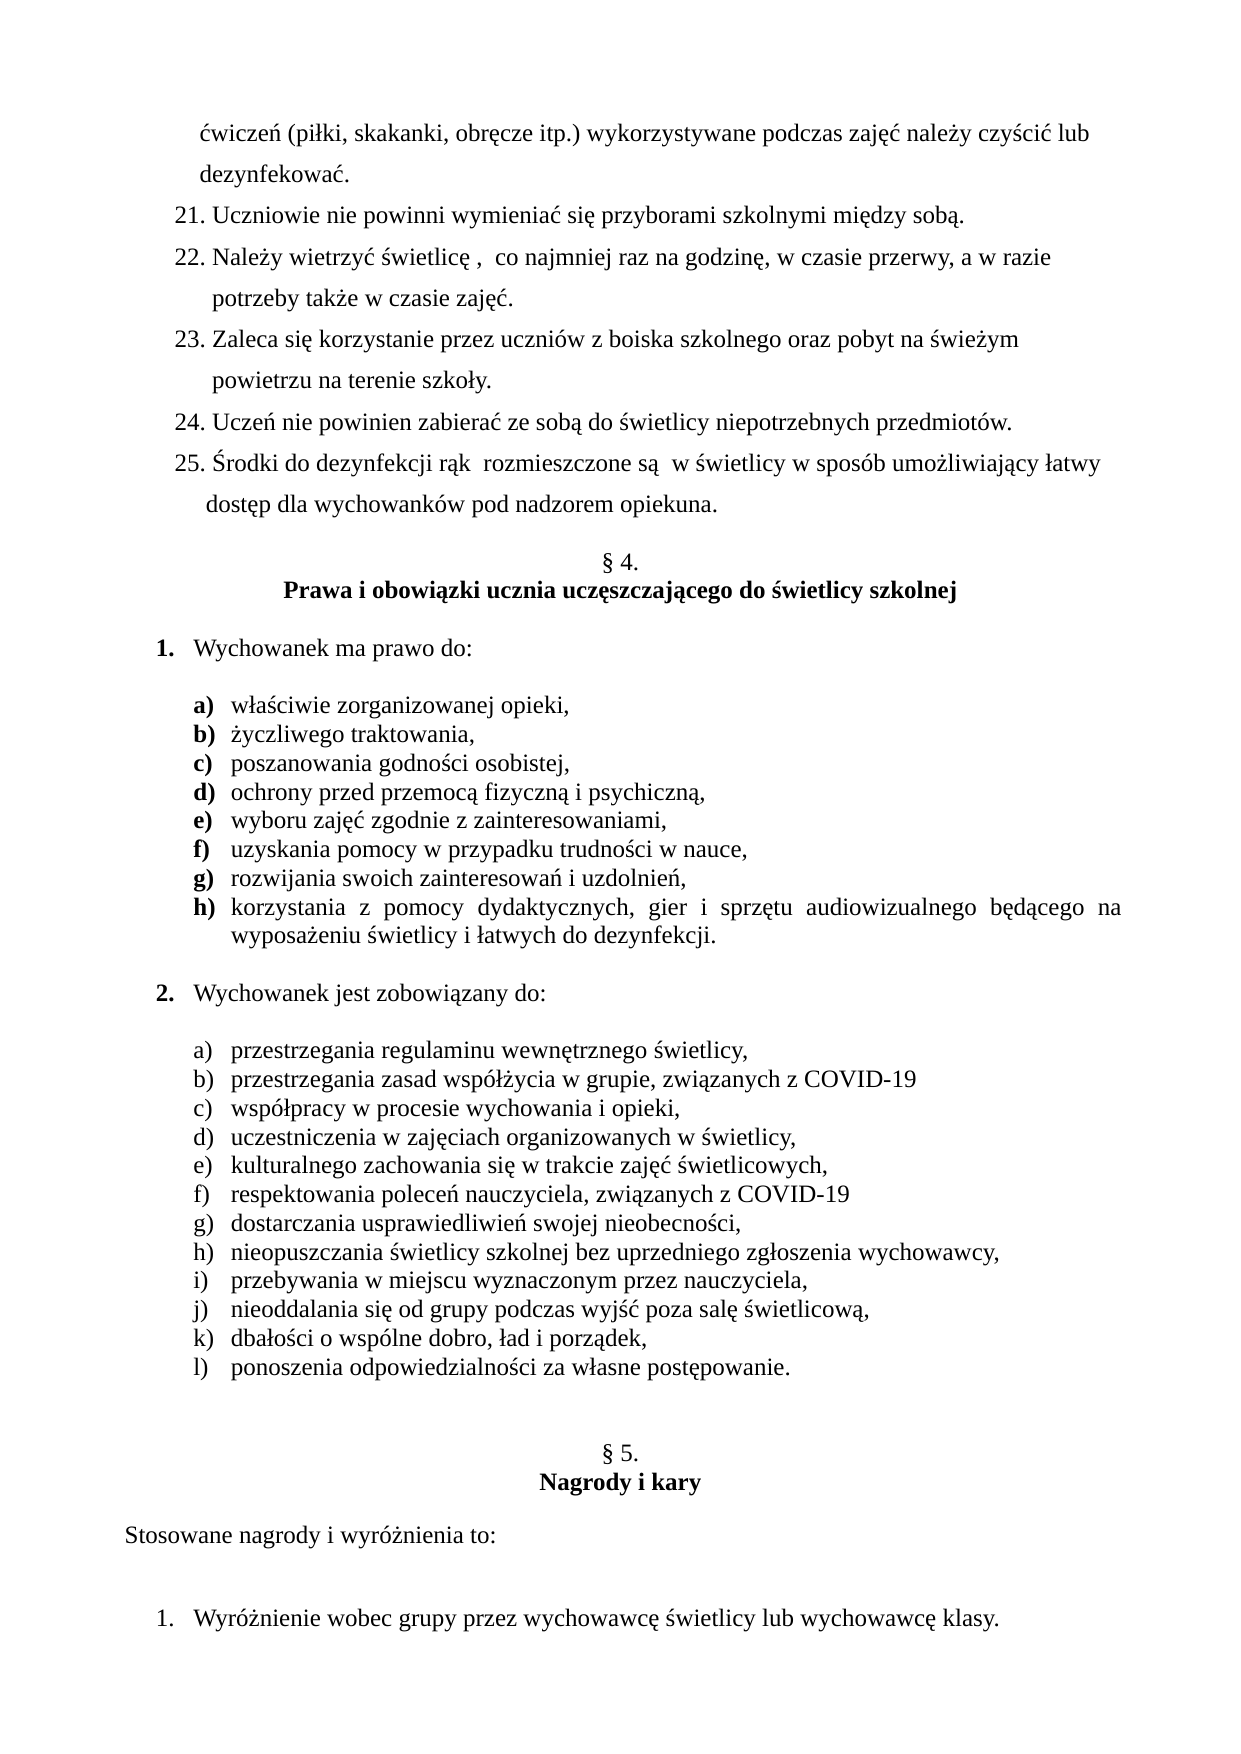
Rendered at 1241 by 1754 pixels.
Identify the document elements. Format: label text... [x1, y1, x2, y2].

list poszanowania godności osobistej, [193, 748, 1122, 777]
text dostęp dla wychowanków pod nadzorem opiekuna. [118, 489, 1122, 518]
list uczestniczenia w zajęciach organizowanych w świetlicy, [193, 1122, 1122, 1151]
list uzyskania pomocy w przypadku trudności w nauce, [193, 834, 1122, 863]
list ochrony przed przemocą fizyczną i psychiczną, [193, 777, 1122, 806]
text Nagrody i kary [118, 1467, 1122, 1496]
list Wychowanek jest zobowiązany do: [156, 978, 1122, 1007]
text 25. Środki do dezynfekcji rąk rozmieszczone są w świetlicy w sposób umożliwiający łatwy [118, 448, 1122, 477]
list nieoddalania się od grupy podczas wyjść poza salę świetlicową, [193, 1294, 1122, 1323]
list nieopuszczania świetlicy szkolnej bez uprzedniego zgłoszenia wychowawcy, [193, 1237, 1122, 1266]
list wyboru zajęć zgodnie z zainteresowaniami, [193, 806, 1122, 834]
text Stosowane nagrody i wyróżnienia to: [118, 1521, 1122, 1549]
text Prawa i obowiązki ucznia uczęszczającego do świetlicy szkolnej [118, 576, 1122, 604]
text § 4. [118, 547, 1122, 576]
list Wyróżnienie wobec grupy przez wychowawcę świetlicy lub wychowawcę klasy. [156, 1603, 1122, 1632]
list kulturalnego zachowania się w trakcie zajęć świetlicowych, [193, 1151, 1122, 1179]
list respektowania poleceń nauczyciela, związanych z COVID-19 [193, 1179, 1122, 1208]
text dezynfekować. [118, 159, 1122, 188]
text 22. Należy wietrzyć świetlicę , co najmniej raz na godzinę, w czasie przerwy, a w razie [118, 242, 1122, 271]
text ćwiczeń (piłki, skakanki, obręcze itp.) wykorzystywane podczas zajęć należy czyścić lub [118, 118, 1122, 147]
list przestrzegania regulaminu wewnętrznego świetlicy, [193, 1036, 1122, 1064]
list współpracy w procesie wychowania i opieki, [193, 1093, 1122, 1122]
text 24. Uczeń nie powinien zabierać ze sobą do świetlicy niepotrzebnych przedmiotów. [118, 407, 1122, 436]
list życzliwego traktowania, [193, 719, 1122, 748]
list Wychowanek ma prawo do: [156, 633, 1122, 662]
text 21. Uczniowie nie powinni wymieniać się przyborami szkolnymi między sobą. [118, 201, 1122, 229]
list rozwijania swoich zainteresowań i uzdolnień, [193, 863, 1122, 892]
list dostarczania usprawiedliwień swojej nieobecności, [193, 1208, 1122, 1237]
list właściwie zorganizowanej opieki, [193, 691, 1122, 719]
text powietrzu na terenie szkoły. [118, 366, 1122, 394]
list przebywania w miejscu wyznaczonym przez nauczyciela, [193, 1266, 1122, 1294]
text 23. Zaleca się korzystanie przez uczniów z boiska szkolnego oraz pobyt na świeżym [118, 324, 1122, 353]
list ponoszenia odpowiedzialności za własne postępowanie. [193, 1352, 1122, 1381]
text § 5. [118, 1438, 1122, 1467]
list korzystania z pomocy dydaktycznych, gier i sprzętu audiowizualnego będącego na wyposażeniu świetlicy i łatwych do dezynfekcji. [193, 892, 1122, 949]
list przestrzegania zasad współżycia w grupie, związanych z COVID-19 [193, 1064, 1122, 1093]
text potrzeby także w czasie zajęć. [118, 283, 1122, 312]
list dbałości o wspólne dobro, ład i porządek, [193, 1323, 1122, 1352]
